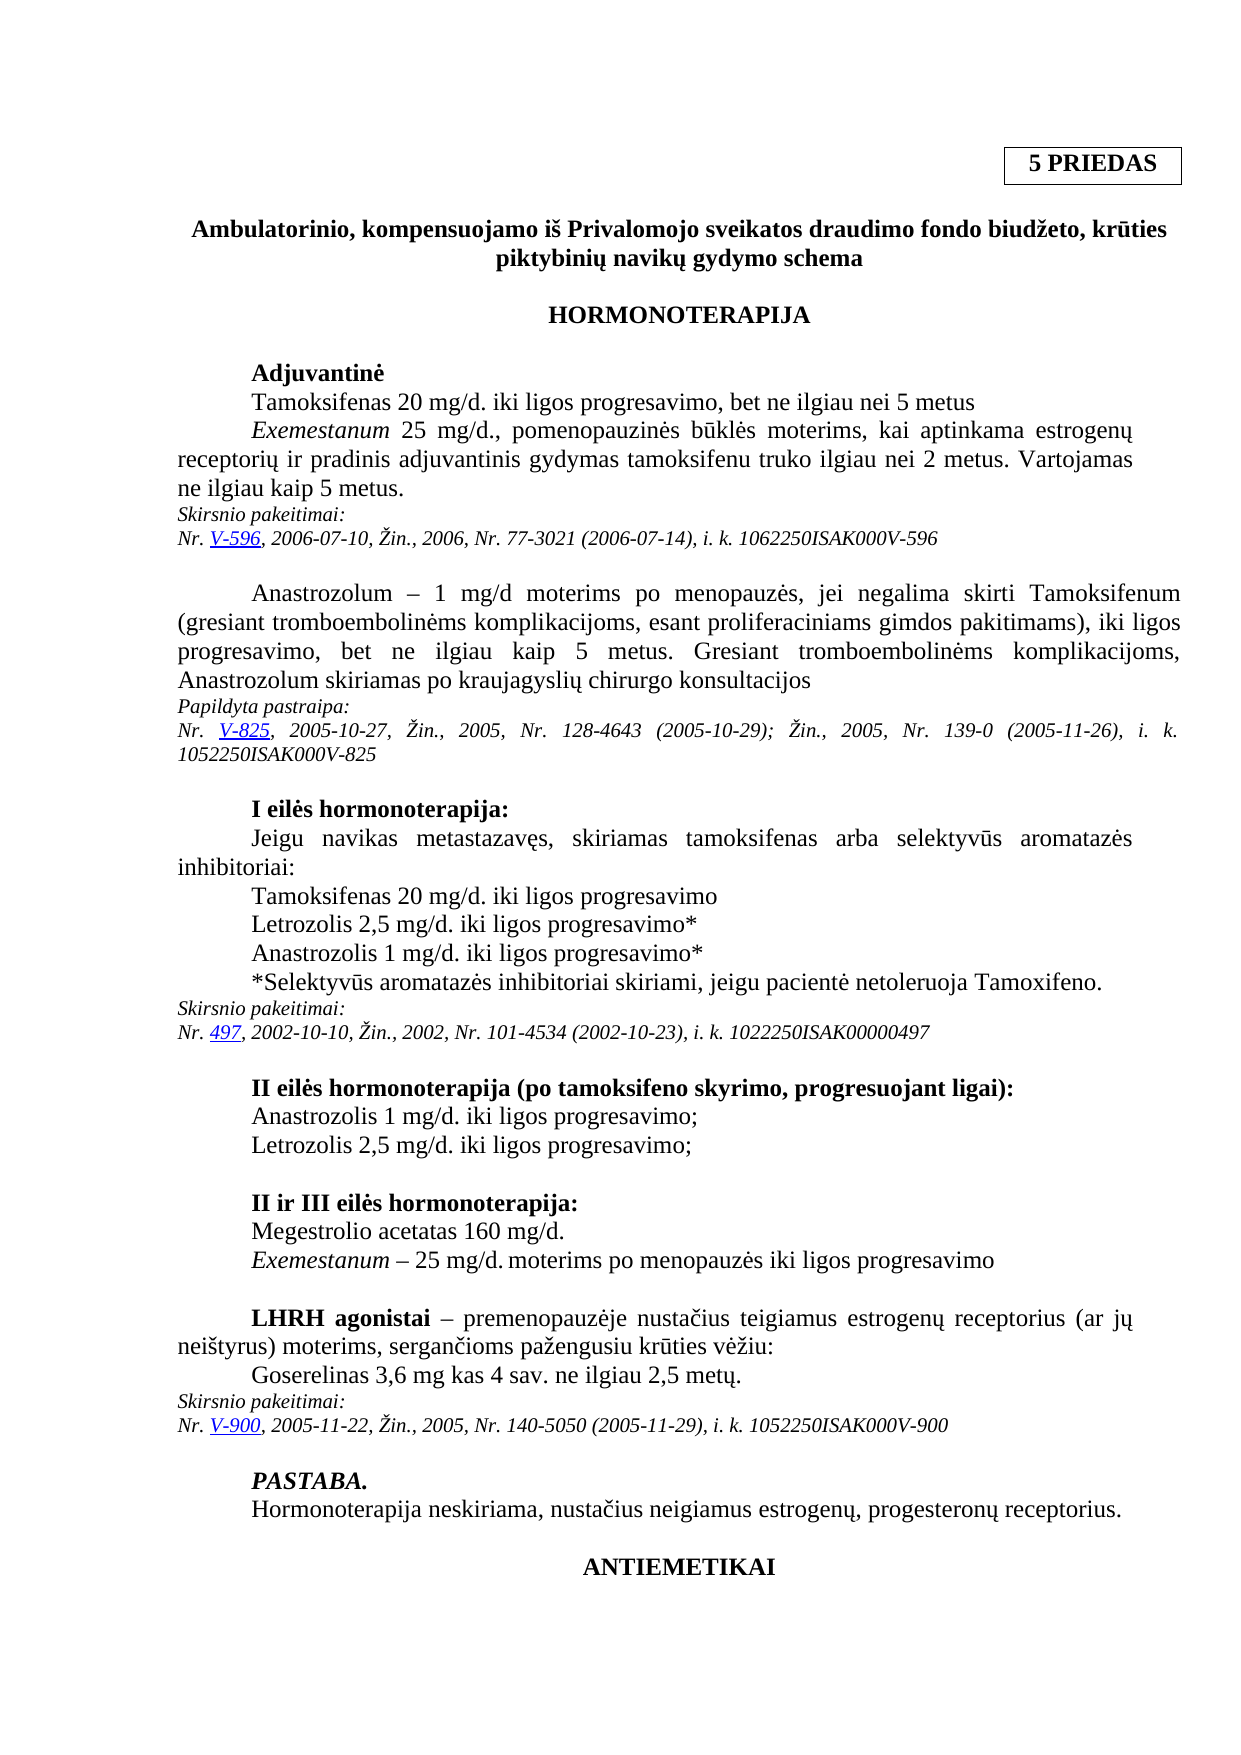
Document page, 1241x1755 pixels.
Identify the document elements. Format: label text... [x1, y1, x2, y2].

text Anastrozolum – 1 mg/d moterims po menopauzės, jei negalima skirti Tamoksifenum (gresiant tromboembolinėms komplikacijoms, esant proliferaciniams gimdos pakitimams), iki ligos progresavimo, bet ne ilgiau kaip 5 metus. Gresiant tromboembolinėms komplikacijoms, Anastrozolum skiriamas po kraujagyslių chirurgo konsultacijos [177, 578, 1181, 693]
text Exemestanum – 25 mg/d. moterims po menopauzės iki ligos progresavimo [177, 1245, 1133, 1274]
text Tamoksifenas 20 mg/d. iki ligos progresavimo [177, 881, 1133, 909]
text Hormonoterapija neskiriama, nustačius neigiamus estrogenų, progesteronų receptorius. [177, 1494, 1133, 1523]
text Nr. V-596, 2006-07-10, Žin., 2006, Nr. 77-3021 (2006-07-14), i. k. 1062250ISAK000V-596 [177, 526, 1181, 550]
text Letrozolis 2,5 mg/d. iki ligos progresavimo; [177, 1130, 1133, 1159]
text *Selektyvūs aromatazės inhibitoriai skiriami, jeigu pacientė netoleruoja Tamoxifeno. [177, 967, 1133, 996]
text LHRH agonistai – premenopauzėje nustačius teigiamus estrogenų receptorius (ar jų neištyrus) moterims, sergančioms pažengusiu krūties vėžiu: [177, 1303, 1133, 1360]
text Tamoksifenas 20 mg/d. iki ligos progresavimo, bet ne ilgiau nei 5 metus [177, 387, 1133, 415]
text Skirsnio pakeitimai: [177, 996, 1181, 1020]
text Skirsnio pakeitimai: [177, 502, 1181, 526]
text ANTIEMETIKAI [177, 1552, 1181, 1581]
text Adjuvantinė [177, 358, 1133, 387]
text Papildyta pastraipa: [177, 693, 1181, 718]
text Nr. V-825, 2005-10-27, Žin., 2005, Nr. 128-4643 (2005-10-29); Žin., 2005, Nr. 139-0 (2005-11-26), i. k. 1052250ISAK000V-825 [177, 718, 1181, 766]
text Letrozolis 2,5 mg/d. iki ligos progresavimo* [177, 909, 1133, 938]
text HORMONOTERAPIJA [177, 300, 1181, 329]
table_header 5 PRIEDAS [1005, 148, 1181, 184]
text II eilės hormonoterapija (po tamoksifeno skyrimo, progresuojant ligai): [177, 1073, 1133, 1101]
text Ambulatorinio, kompensuojamo iš Privalomojo sveikatos draudimo fondo biudžeto, krūties piktybinių navikų gydymo schema [177, 214, 1181, 272]
text Megestrolio acetatas 160 mg/d. [177, 1216, 1133, 1245]
text PASTABA. [177, 1466, 1133, 1494]
text II ir III eilės hormonoterapija: [177, 1188, 1133, 1216]
text I eilės hormonoterapija: [177, 794, 1133, 823]
text Nr. V-900, 2005-11-22, Žin., 2005, Nr. 140-5050 (2005-11-29), i. k. 1052250ISAK000V-900 [177, 1413, 1181, 1437]
text Nr. 497, 2002-10-10, Žin., 2002, Nr. 101-4534 (2002-10-23), i. k. 1022250ISAK00000497 [177, 1020, 1181, 1044]
text Goserelinas 3,6 mg kas 4 sav. ne ilgiau 2,5 metų. [177, 1360, 1133, 1389]
text Skirsnio pakeitimai: [177, 1389, 1181, 1413]
text Exemestanum 25 mg/d., pomenopauzinės būklės moterims, kai aptinkama estrogenų receptorių ir pradinis adjuvantinis gydymas tamoksifenu truko ilgiau nei 2 metus. Vartojamas ne ilgiau kaip 5 metus. [177, 415, 1133, 502]
text Anastrozolis 1 mg/d. iki ligos progresavimo* [177, 938, 1133, 967]
text Anastrozolis 1 mg/d. iki ligos progresavimo; [177, 1101, 1133, 1130]
text Jeigu navikas metastazavęs, skiriamas tamoksifenas arba selektyvūs aromatazės inhibitoriai: [177, 823, 1133, 881]
